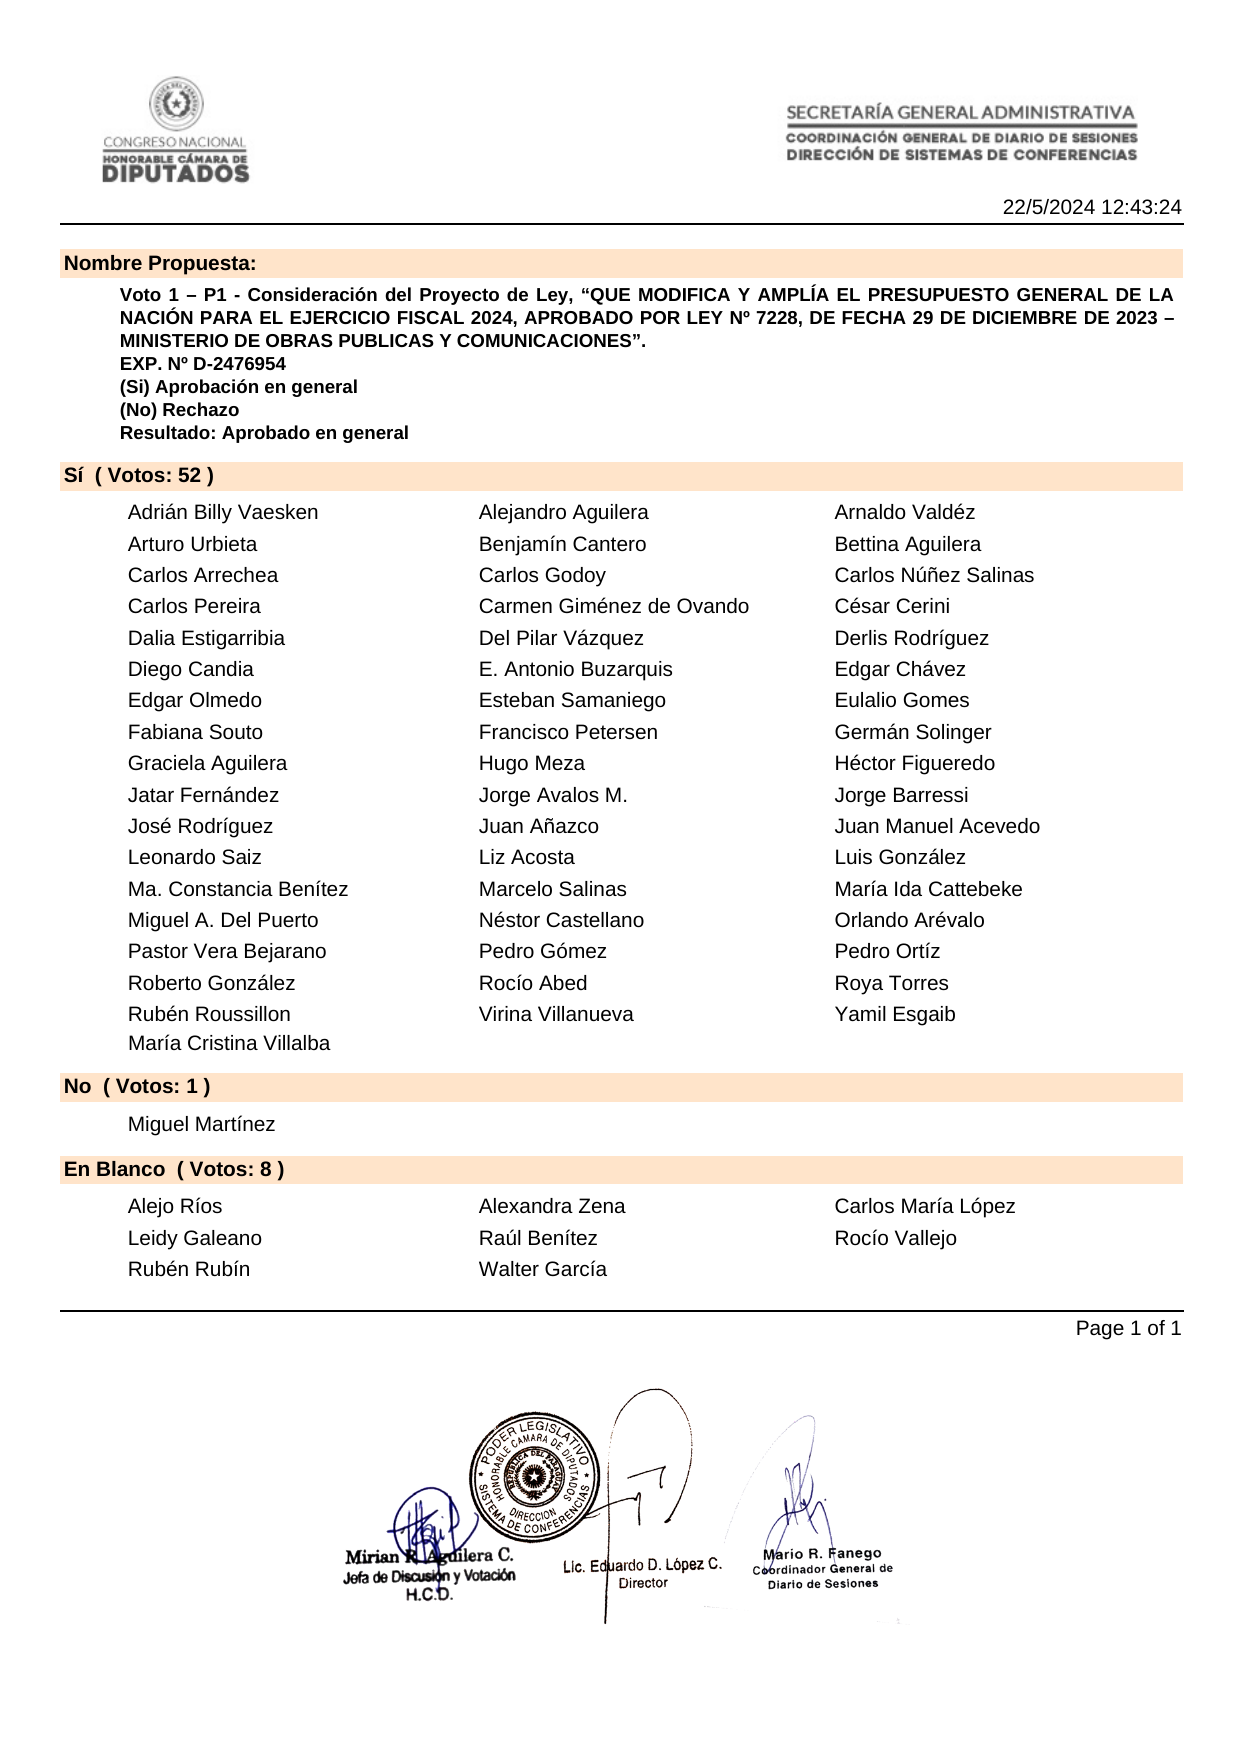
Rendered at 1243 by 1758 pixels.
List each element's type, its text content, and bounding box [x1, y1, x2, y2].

table_cell Leidy Galeano [125, 1224, 462, 1253]
table_cell Leonardo Saiz [125, 844, 462, 872]
table_cell [1184, 719, 1189, 747]
table_cell [1184, 1224, 1189, 1253]
table_cell [1184, 907, 1189, 935]
table_cell [815, 499, 831, 1073]
table_cell [1184, 1284, 1189, 1301]
table_cell [60, 499, 124, 1073]
table_cell Edgar Chávez [831, 656, 1168, 684]
table_cell No ( Votos: 1 ) [60, 1073, 1183, 1102]
table_cell [1184, 625, 1189, 653]
table_cell [60, 1184, 1183, 1193]
table_cell Carlos Pereira [125, 593, 462, 622]
table_cell Rocío Vallejo [831, 1224, 1168, 1253]
table_header 22/5/2024 12:43:24 [649, 189, 1183, 223]
table_cell [1184, 1256, 1189, 1284]
table_header [1184, 189, 1189, 223]
table_cell Nombre Propuesta: [60, 249, 1183, 278]
table_cell Juan Manuel Acevedo [831, 813, 1168, 841]
table_cell En Blanco ( Votos: 8 ) [60, 1156, 1183, 1184]
table_cell Dalia Estigarribia [125, 625, 462, 653]
table_cell Roberto González [125, 969, 462, 998]
table_cell Carlos Núñez Salinas [831, 562, 1168, 590]
table_cell Héctor Figueredo [831, 750, 1168, 778]
table_cell [1184, 1056, 1189, 1073]
table_cell Liz Acosta [476, 844, 815, 872]
table_cell Hugo Meza [476, 750, 815, 778]
table_cell Voto 1 – P1 - Consideración del Proyecto de Ley, “QUE MODIFICA Y AMPLÍA EL PRESUPUESTO GENERAL DE LA NACIÓN PARA EL EJERCICIO FISCAL 2024, APROBADO POR LEY Nº 7228, DE FECHA 29 DE DICIEMBRE DE 2023 – MINISTERIO DE OBRAS PUBLICAS Y COMUNICACIONES”. EXP. Nº D-2476954 (Si) Aprobación en general (No) Rechazo Resultado: Aprobado en general [118, 284, 1178, 445]
table_cell [1184, 1301, 1189, 1310]
table_cell Benjamín Cantero [476, 530, 815, 559]
table_cell Bettina Aguilera [831, 530, 1168, 559]
table_cell [1168, 499, 1183, 1073]
table_cell Diego Candia [125, 656, 462, 684]
table_cell [60, 1301, 1183, 1310]
table_cell Alexandra Zena [476, 1193, 815, 1221]
table_cell Juan Añazco [476, 813, 815, 841]
table_header [60, 189, 649, 223]
table_cell [60, 1314, 827, 1348]
table_cell [1184, 1110, 1189, 1139]
table_cell Carmen Giménez de Ovando [476, 593, 815, 622]
table_cell [1184, 1102, 1189, 1110]
table_cell Néstor Castellano [476, 907, 815, 935]
table_cell [125, 1056, 462, 1073]
table_cell Luis González [831, 844, 1168, 872]
table_cell Arturo Urbieta [125, 530, 462, 559]
table_cell [462, 1110, 1183, 1156]
table_cell Page 1 of 1 [827, 1314, 1183, 1348]
table_cell Marcelo Salinas [476, 875, 815, 904]
table_cell [1184, 1139, 1189, 1156]
table_cell Walter García [476, 1256, 815, 1284]
table_cell Edgar Olmedo [125, 687, 462, 716]
table_cell [1184, 1156, 1189, 1184]
table_cell Francisco Petersen [476, 719, 815, 747]
table_cell [462, 499, 476, 1073]
table_cell [1184, 969, 1189, 998]
table_cell [1184, 593, 1189, 622]
table_cell [1178, 284, 1189, 462]
table_cell [60, 1102, 1183, 1110]
table_cell María Ida Cattebeke [831, 875, 1168, 904]
table_cell Fabiana Souto [125, 719, 462, 747]
table_cell Ma. Constancia Benítez [125, 875, 462, 904]
table_cell Alejandro Aguilera [476, 499, 815, 528]
table_cell [1184, 530, 1189, 559]
table_cell [60, 284, 118, 462]
table_cell [1184, 938, 1189, 967]
table_cell [1184, 462, 1189, 491]
table_cell Eulalio Gomes [831, 687, 1168, 716]
table_cell Miguel Martínez [125, 1110, 462, 1139]
table_cell Virina Villanueva [476, 1001, 815, 1056]
table_cell [60, 1193, 124, 1301]
table_cell [831, 1253, 1168, 1301]
table_cell [831, 1056, 1168, 1073]
table_cell [1184, 1001, 1189, 1056]
table_cell [1184, 499, 1189, 528]
table_cell [1184, 228, 1189, 249]
table_cell [1184, 687, 1189, 716]
table_cell [1184, 562, 1189, 590]
table_cell Esteban Samaniego [476, 687, 815, 716]
table_cell Carlos María López [831, 1193, 1168, 1221]
table_cell [60, 1110, 124, 1156]
table_cell [118, 445, 1178, 462]
table_cell [1184, 1193, 1189, 1221]
table_cell Jorge Barressi [831, 781, 1168, 810]
table_cell Pedro Ortíz [831, 938, 1168, 967]
table_cell E. Antonio Buzarquis [476, 656, 815, 684]
table_cell [476, 1284, 815, 1301]
table_cell [125, 1139, 462, 1156]
table_cell [462, 1193, 476, 1301]
table_cell [1184, 750, 1189, 778]
table_cell [1184, 1184, 1189, 1193]
table_cell Del Pilar Vázquez [476, 625, 815, 653]
table_cell Miguel A. Del Puerto [125, 907, 462, 935]
table_cell [1184, 875, 1189, 904]
table_cell Germán Solinger [831, 719, 1168, 747]
table_cell [1184, 813, 1189, 841]
table_cell César Cerini [831, 593, 1168, 622]
table_cell Yamil Esgaib [831, 1001, 1168, 1056]
table_cell Jatar Fernández [125, 781, 462, 810]
table_cell Arnaldo Valdéz [831, 499, 1168, 528]
table_cell [476, 1056, 815, 1073]
table_cell Pastor Vera Bejarano [125, 938, 462, 967]
table_cell Orlando Arévalo [831, 907, 1168, 935]
table_cell Carlos Godoy [476, 562, 815, 590]
table_cell Adrián Billy Vaesken [125, 499, 462, 528]
table_cell [1168, 1193, 1183, 1301]
table_cell Derlis Rodríguez [831, 625, 1168, 653]
table_cell [1184, 656, 1189, 684]
table_cell [60, 278, 1183, 283]
table_cell [60, 228, 1183, 249]
table_cell [1184, 844, 1189, 872]
table_cell Graciela Aguilera [125, 750, 462, 778]
table_cell Carlos Arrechea [125, 562, 462, 590]
table_cell [1184, 491, 1189, 499]
table_cell Pedro Gómez [476, 938, 815, 967]
table_cell Rubén Roussillon María Cristina Villalba [125, 1001, 462, 1056]
table_cell Rocío Abed [476, 969, 815, 998]
table_cell Sí ( Votos: 52 ) [60, 462, 1183, 491]
table_cell Rubén Rubín [125, 1256, 462, 1284]
table_cell [60, 491, 1183, 499]
table_cell José Rodríguez [125, 813, 462, 841]
table_cell Alejo Ríos [125, 1193, 462, 1221]
table_cell Raúl Benítez [476, 1224, 815, 1253]
table_cell Jorge Avalos M. [476, 781, 815, 810]
table_cell Roya Torres [831, 969, 1168, 998]
table_cell [1184, 249, 1189, 278]
table_cell [125, 1284, 462, 1301]
table_cell [1184, 781, 1189, 810]
table_cell [1184, 1073, 1189, 1102]
table_cell [1184, 1314, 1189, 1348]
table_cell [815, 1193, 831, 1301]
